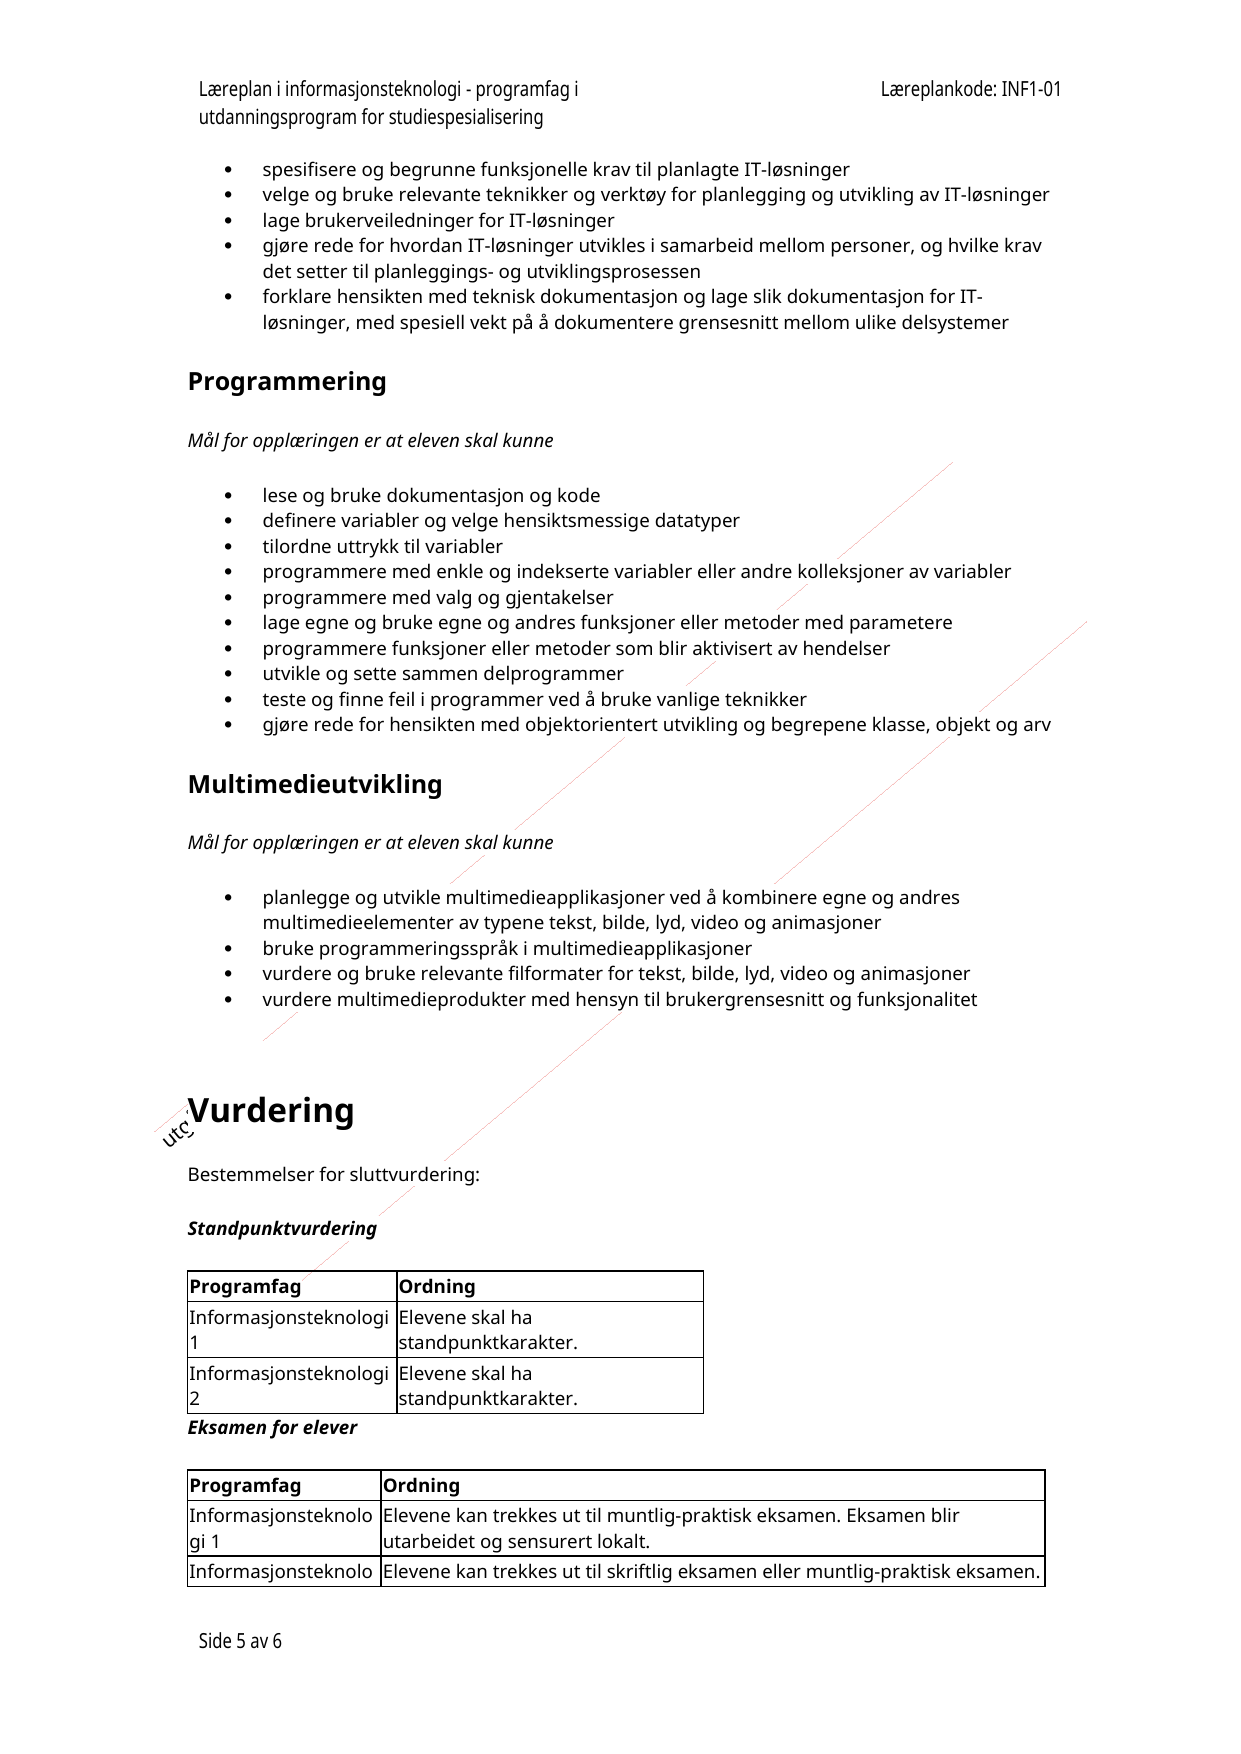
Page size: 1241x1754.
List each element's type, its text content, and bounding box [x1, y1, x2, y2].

list bruke programmeringsspråk i multimedieapplikasjoner [752, 935, 1053, 961]
list programmere med valg og gjentakelser [225, 584, 263, 609]
list utvikle og sette sammen delprogrammer [1012, 661, 1053, 686]
subtitle Multimedieutvikling [876, 766, 1053, 800]
text Standpunktvurdering [379, 1216, 1053, 1241]
list programmere med enkle og indekserte variabler eller andre kolleksjoner av variabler [225, 558, 836, 584]
list lese og bruke dokumentasjon og kode [601, 482, 927, 507]
list lage egne og bruke egne og andres funksjoner eller metoder med parametere [778, 609, 1053, 635]
list utvikle og sette sammen delprogrammer [225, 661, 263, 686]
list teste og finne feil i programmer ved å bruke vanlige teknikker [807, 686, 1008, 712]
list definere variabler og velge hensiktsmessige datatyper [225, 507, 897, 533]
list tilordne uttrykk til variabler [503, 533, 866, 558]
list programmere med valg og gjentakelser [614, 584, 805, 609]
text Eksamen for elever [359, 1414, 1053, 1440]
list lage brukerveiledninger for IT-løsninger [615, 207, 1053, 233]
list planlegge og utvikle multimedieapplikasjoner ved å kombinere egne og andres multimedieelementer av typene tekst, bilde, lyd, video og animasjoner [882, 884, 1053, 935]
list forklare hensikten med teknisk dokumentasjon og lage slik dokumentasjon for IT-løsninger, med spesiell vekt på å dokumentere grensesnitt mellom ulike delsystemer [983, 284, 1053, 335]
text Mål for opplæringen er at eleven skal kunne [810, 829, 1053, 855]
text Bestemmelser for sluttvurdering: [480, 1161, 1053, 1186]
text Mål for opplæringen er at eleven skal kunne [516, 829, 838, 855]
list programmere funksjoner eller metoder som blir aktivisert av hendelser [891, 635, 1053, 661]
list [870, 507, 1053, 533]
list vurdere multimedieprodukter med hensyn til brukergrensesnitt og funksjonalitet [978, 986, 1053, 1012]
list utvikle og sette sammen delprogrammer [624, 661, 714, 686]
list spesifisere og begrunne funksjonelle krav til planlagte IT-løsninger [850, 156, 1053, 182]
list tilordne uttrykk til variabler [225, 533, 263, 558]
list gjøre rede for hvordan IT-løsninger utvikles i samarbeid mellom personer, og hvilke krav det setter til planleggings- og utviklingsprosessen [701, 233, 1053, 284]
text Mål for opplæringen er at eleven skal kunne [561, 427, 1053, 453]
list programmere med enkle og indekserte variabler eller andre kolleksjoner av variabler [839, 558, 1053, 584]
subtitle Vurdering [480, 1041, 1053, 1132]
subtitle Multimedieutvikling [551, 766, 913, 800]
list utvikle og sette sammen delprogrammer [687, 661, 1038, 686]
list lage egne og bruke egne og andres funksjoner eller metoder med parametere [225, 609, 776, 635]
list vurdere og bruke relevante filformater for tekst, bilde, lyd, video og animasjoner [971, 961, 1053, 986]
list tilordne uttrykk til variabler [840, 533, 1053, 558]
subtitle Programmering [387, 364, 1053, 398]
subtitle Multimedieutvikling [443, 766, 589, 800]
list lage brukerveiledninger for IT-løsninger [225, 207, 263, 233]
list lese og bruke dokumentasjon og kode [901, 482, 1053, 507]
list lese og bruke dokumentasjon og kode [225, 482, 263, 507]
subtitle Vurdering [364, 1041, 585, 1132]
list programmere med valg og gjentakelser [779, 584, 1053, 609]
list teste og finne feil i programmer ved å bruke vanlige teknikker [981, 686, 1053, 712]
